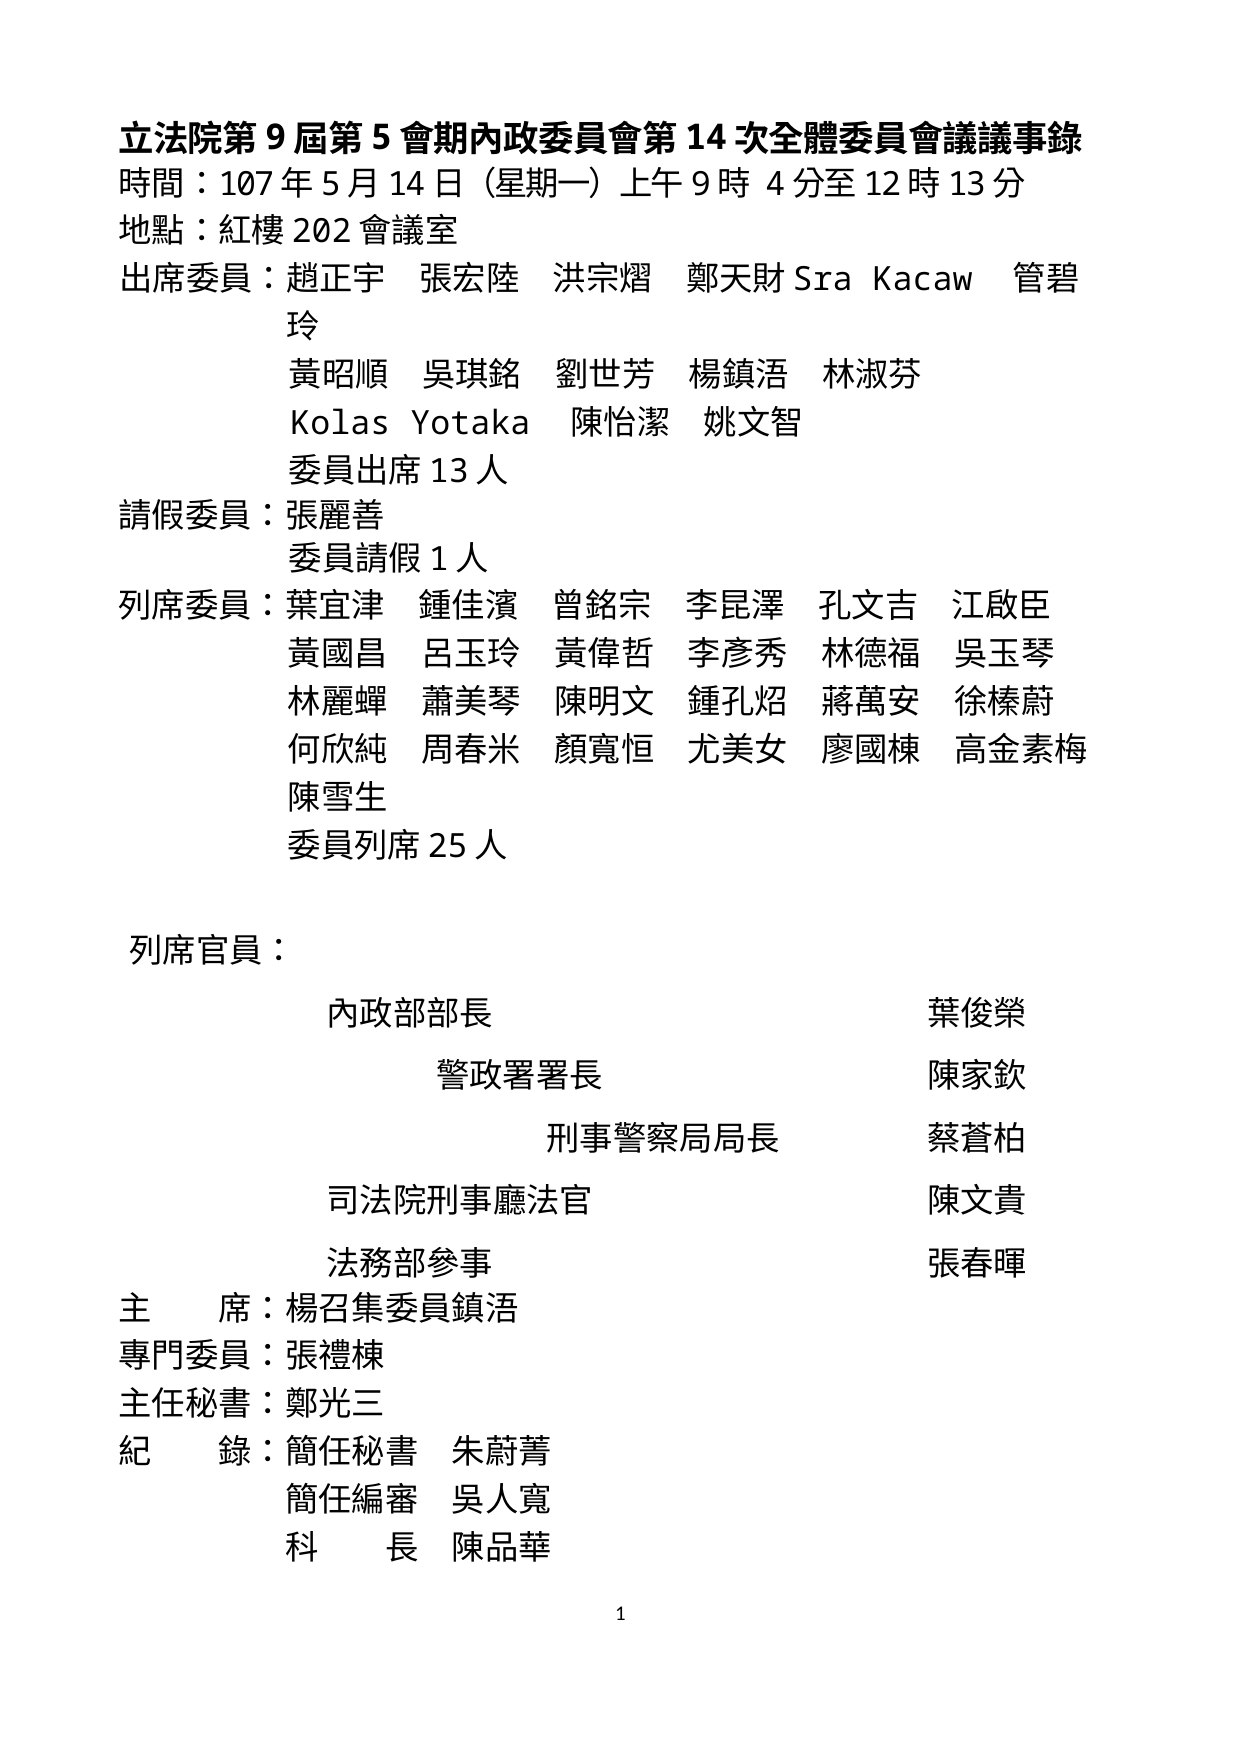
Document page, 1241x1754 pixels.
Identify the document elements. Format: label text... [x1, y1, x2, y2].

table_cell [118, 1094, 315, 1157]
text 紀 錄：簡任秘書 朱蔚菁 [118, 1425, 1234, 1473]
table_cell [118, 1219, 315, 1282]
text 委員請假1人 [288, 536, 1137, 579]
text Kolas Yotaka 陳怡潔 姚文智 [243, 396, 1093, 444]
table_cell [118, 1157, 315, 1219]
text 科 長 陳品華 [118, 1521, 1234, 1569]
table_cell 警政署署長 [315, 1032, 916, 1094]
table_cell 葉俊榮 [916, 969, 1122, 1032]
text 委員出席13人 [243, 444, 1093, 492]
text 黃國昌 呂玉玲 黃偉哲 李彥秀 林德福 吳玉琴 [287, 627, 1148, 675]
text 陳雪生 [287, 771, 1148, 819]
table_cell 刑事警察局局長 [315, 1094, 916, 1157]
table_cell 法務部參事 [315, 1219, 916, 1282]
text 主 席：楊召集委員鎮浯 [118, 1282, 1234, 1329]
text 何欣純 周春米 顏寬恒 尤美女 廖國棟 高金素梅 [287, 723, 1148, 771]
table_cell 陳文貴 [916, 1157, 1122, 1219]
table_header [916, 907, 1122, 969]
text 林麗蟬 蕭美琴 陳明文 鍾孔炤 蔣萬安 徐榛蔚 [287, 675, 1148, 723]
table_header 列席官員： [118, 907, 315, 969]
table_cell [118, 1032, 315, 1094]
table_header [315, 907, 916, 969]
text 地點：紅樓202會議室 [118, 204, 1122, 252]
text 委員列席25人 [287, 819, 1148, 867]
text 黃昭順 吳琪銘 劉世芳 楊鎮浯 林淑芬 [243, 348, 1093, 396]
table_cell [118, 969, 315, 1032]
table_cell 內政部部長 [315, 969, 916, 1032]
text 立法院第9屆第5會期內政委員會第14次全體委員會議議事錄 [118, 94, 1122, 157]
table_cell 張春暉 [916, 1219, 1122, 1282]
text 時間：107年5月14日（星期一）上午9時 4分至12時13分 [118, 157, 1122, 204]
table_cell 陳家欽 [916, 1032, 1122, 1094]
text 列席委員：葉宜津 鍾佳濱 曾銘宗 李昆澤 孔文吉 江啟臣 [118, 579, 1148, 627]
text 請假委員：張麗善 [118, 492, 1137, 536]
table_cell 蔡蒼柏 [916, 1094, 1122, 1157]
table_cell 司法院刑事廳法官 [315, 1157, 916, 1219]
text 主任秘書：鄭光三 [118, 1377, 1234, 1425]
text 簡任編審 吳人寬 [118, 1473, 1234, 1521]
text 專門委員：張禮棟 [118, 1329, 1234, 1377]
text 出席委員：趙正宇 張宏陸 洪宗熠 鄭天財Sra Kacaw 管碧玲 [119, 252, 1093, 348]
